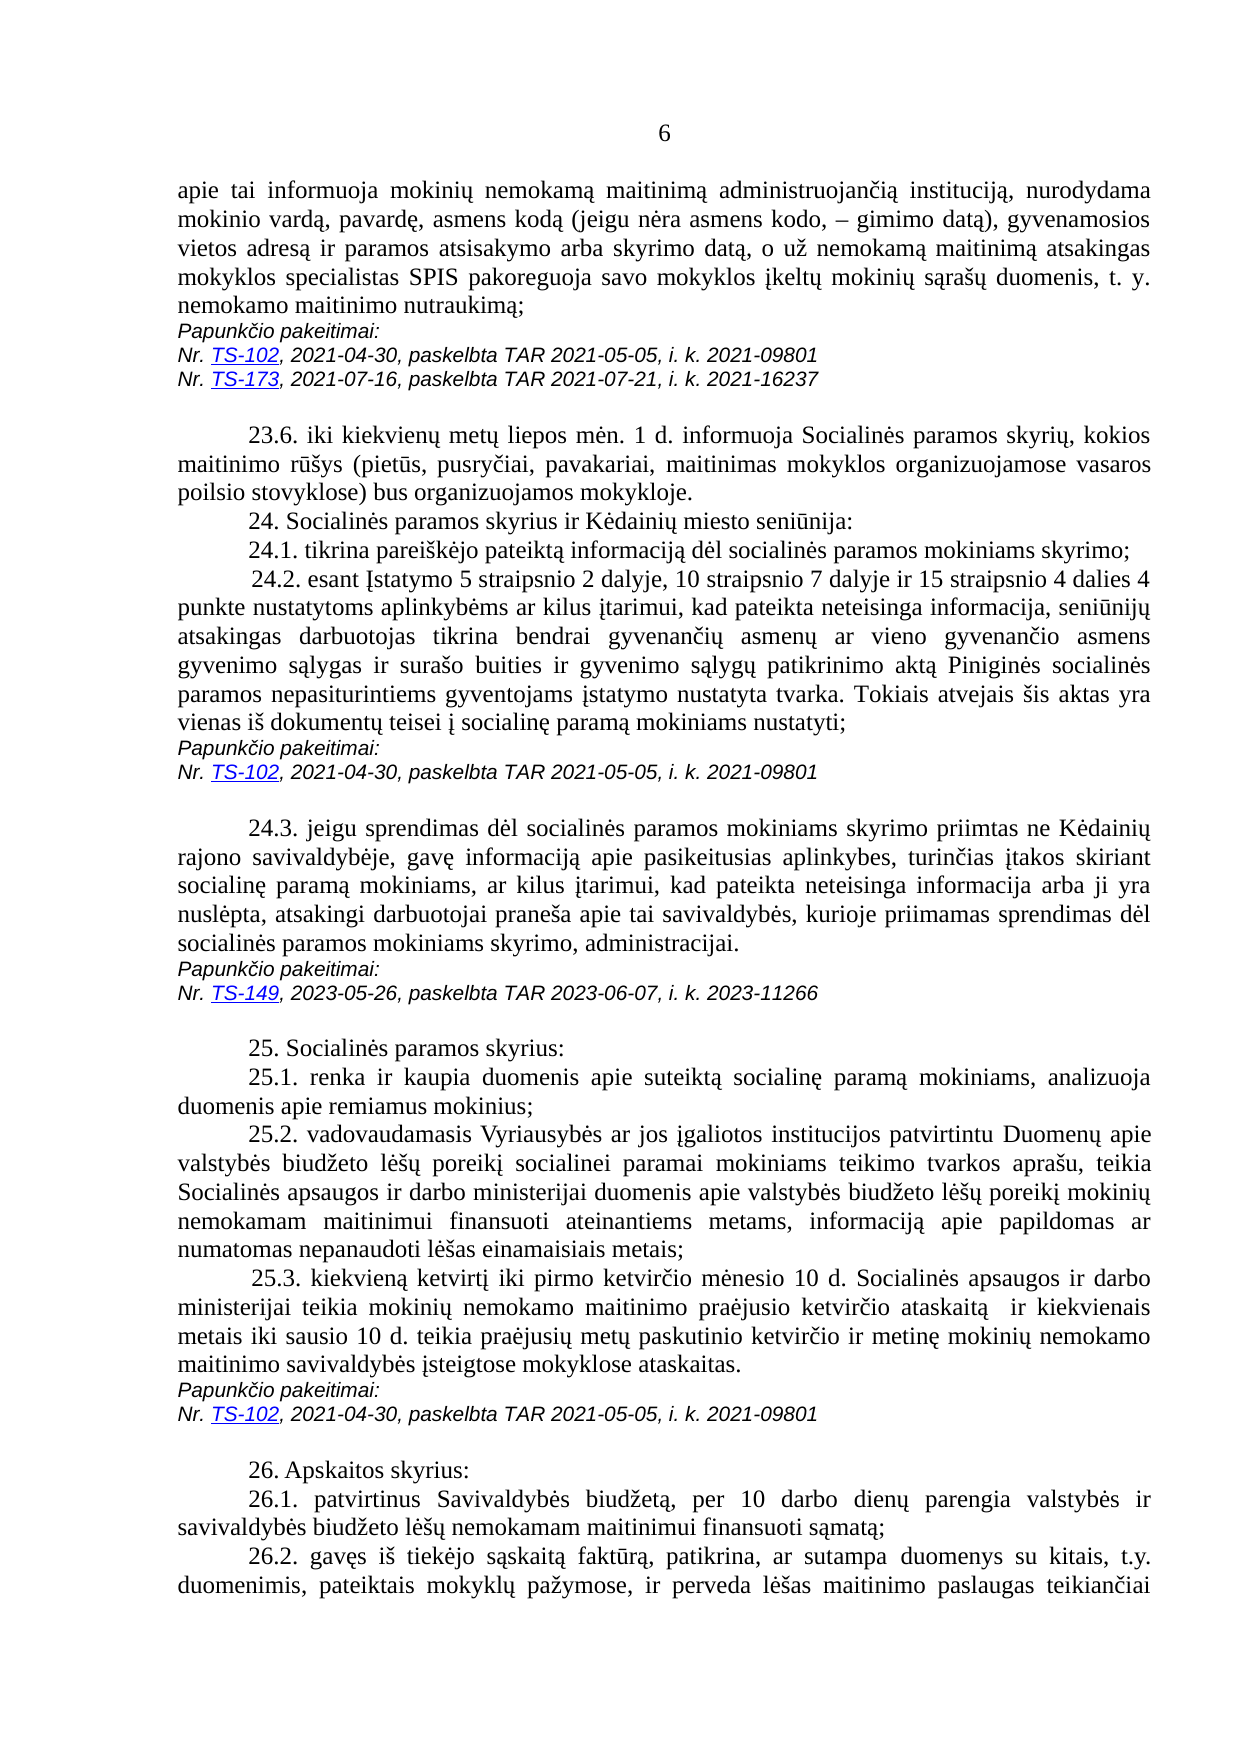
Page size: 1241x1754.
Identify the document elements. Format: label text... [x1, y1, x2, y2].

text apie tai informuoja mokinių nemokamą maitinimą administruojančią instituciją, nurodydama mokinio vardą, pavardę, asmens kodą (jeigu nėra asmens kodo, – gimimo datą), gyvenamosios vietos adresą ir paramos atsisakymo arba skyrimo datą, o už nemokamą maitinimą atsakingas mokyklos specialistas SPIS pakoreguoja savo mokyklos įkeltų mokinių sąrašų duomenis, t. y. nemokamo maitinimo nutraukimą; [177, 176, 1152, 319]
text 25.2. vadovaudamasis Vyriausybės ar jos įgaliotos institucijos patvirtintu Duomenų apie valstybės biudžeto lėšų poreikį socialinei paramai mokiniams teikimo tvarkos aprašu, teikia Socialinės apsaugos ir darbo ministerijai duomenis apie valstybės biudžeto lėšų poreikį mokinių nemokamam maitinimui finansuoti ateinantiems metams, informaciją apie papildomas ar numatomas nepanaudoti lėšas einamaisiais metais; [177, 1119, 1152, 1263]
text Papunkčio pakeitimai: [177, 957, 1152, 981]
text 26.1. patvirtinus Savivaldybės biudžetą, per 10 darbo dienų parengia valstybės ir savivaldybės biudžeto lėšų nemokamam maitinimui finansuoti sąmatą; [177, 1484, 1152, 1541]
text Nr. TS-102, 2021-04-30, paskelbta TAR 2021-05-05, i. k. 2021-09801 [177, 1402, 1152, 1426]
text Papunkčio pakeitimai: [177, 736, 1152, 760]
text Nr. TS-173, 2021-07-16, paskelbta TAR 2021-07-21, i. k. 2021-16237 [177, 367, 1152, 391]
text 26. Apskaitos skyrius: [177, 1455, 1152, 1484]
text 24.1. tikrina pareiškėjo pateiktą informaciją dėl socialinės paramos mokiniams skyrimo; [177, 535, 1152, 564]
text 26.2. gavęs iš tiekėjo sąskaitą faktūrą, patikrina, ar sutampa duomenys su kitais, t.y. duomenimis, pateiktais mokyklų pažymose, ir perveda lėšas maitinimo paslaugas teikiančiai [177, 1541, 1152, 1599]
text 24. Socialinės paramos skyrius ir Kėdainių miesto seniūnija: [177, 506, 1152, 535]
text Papunkčio pakeitimai: [177, 1378, 1152, 1402]
text 24.2. esant Įstatymo 5 straipsnio 2 dalyje, 10 straipsnio 7 dalyje ir 15 straipsnio 4 dalies 4 punkte nustatytoms aplinkybėms ar kilus įtarimui, kad pateikta neteisinga informacija, seniūnijų atsakingas darbuotojas tikrina bendrai gyvenančių asmenų ar vieno gyvenančio asmens gyvenimo sąlygas ir surašo buities ir gyvenimo sąlygų patikrinimo aktą Piniginės socialinės paramos nepasiturintiems gyventojams įstatymo nustatyta tvarka. Tokiais atvejais šis aktas yra vienas iš dokumentų teisei į socialinę paramą mokiniams nustatyti; [177, 564, 1152, 736]
text Nr. TS-102, 2021-04-30, paskelbta TAR 2021-05-05, i. k. 2021-09801 [177, 760, 1152, 784]
text Nr. TS-102, 2021-04-30, paskelbta TAR 2021-05-05, i. k. 2021-09801 [177, 343, 1152, 367]
text 23.6. iki kiekvienų metų liepos mėn. 1 d. informuoja Socialinės paramos skyrių, kokios maitinimo rūšys (pietūs, pusryčiai, pavakariai, maitinimas mokyklos organizuojamose vasaros poilsio stovyklose) bus organizuojamos mokykloje. [177, 420, 1152, 506]
text 25. Socialinės paramos skyrius: [177, 1033, 1152, 1062]
text 24.3. jeigu sprendimas dėl socialinės paramos mokiniams skyrimo priimtas ne Kėdainių rajono savivaldybėje, gavę informaciją apie pasikeitusias aplinkybes, turinčias įtakos skiriant socialinę paramą mokiniams, ar kilus įtarimui, kad pateikta neteisinga informacija arba ji yra nuslėpta, atsakingi darbuotojai praneša apie tai savivaldybės, kurioje priimamas sprendimas dėl socialinės paramos mokiniams skyrimo, administracijai. [177, 813, 1152, 957]
text Nr. TS-149, 2023-05-26, paskelbta TAR 2023-06-07, i. k. 2023-11266 [177, 981, 1152, 1004]
text 25.3. kiekvieną ketvirtį iki pirmo ketvirčio mėnesio 10 d. Socialinės apsaugos ir darbo ministerijai teikia mokinių nemokamo maitinimo praėjusio ketvirčio ataskaitą ir kiekvienais metais iki sausio 10 d. teikia praėjusių metų paskutinio ketvirčio ir metinę mokinių nemokamo maitinimo savivaldybės įsteigtose mokyklose ataskaitas. [177, 1263, 1152, 1378]
text 25.1. renka ir kaupia duomenis apie suteiktą socialinę paramą mokiniams, analizuoja duomenis apie remiamus mokinius; [177, 1062, 1152, 1119]
text Papunkčio pakeitimai: [177, 319, 1152, 343]
